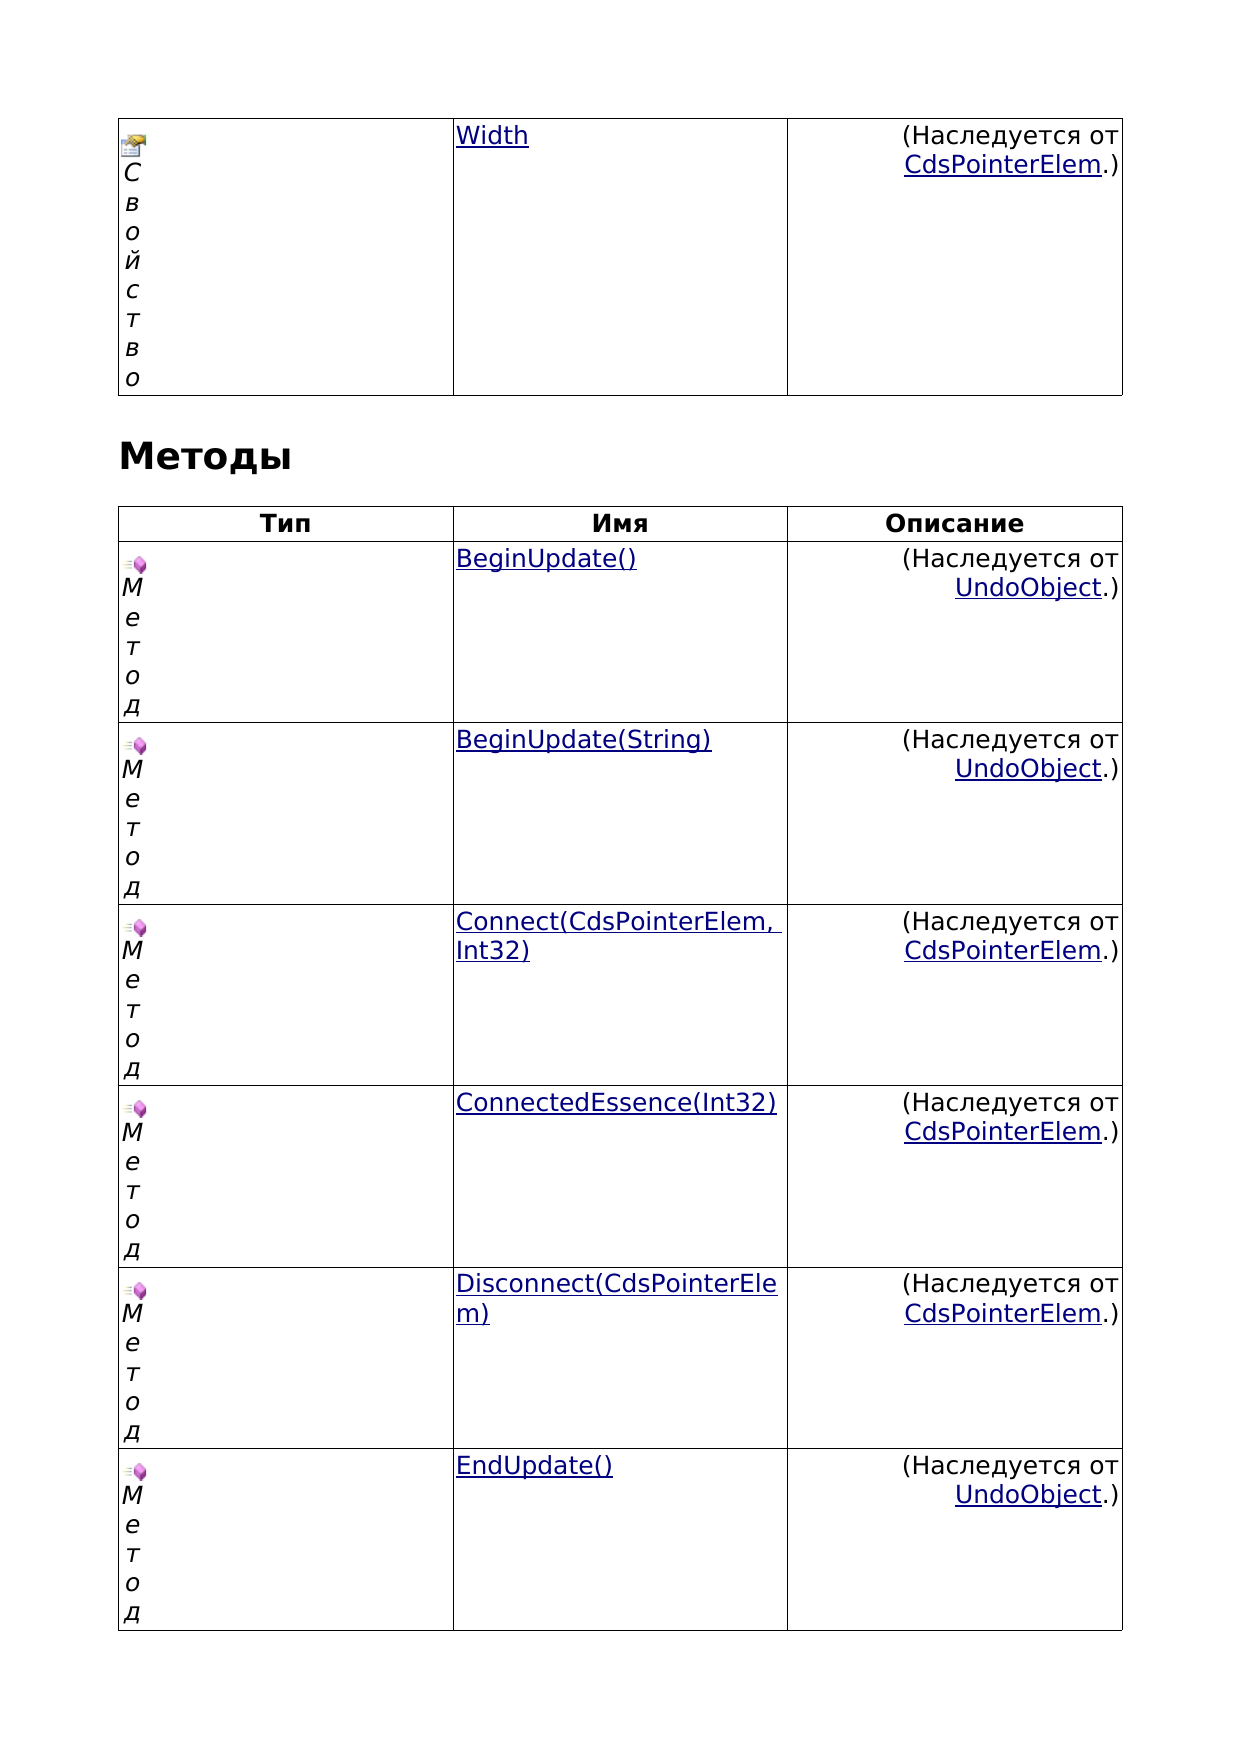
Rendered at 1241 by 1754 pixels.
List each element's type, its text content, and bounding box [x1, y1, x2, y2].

table_cell BeginUpdate(String) [454, 723, 787, 904]
table_cell (Наследуется от UndoObject.) [788, 542, 1122, 722]
table_cell EndUpdate() [454, 1449, 787, 1629]
table_cell [119, 119, 453, 395]
table_cell (Наследуется от CdsPointerElem.) [788, 905, 1122, 1085]
table_cell (Наследуется от UndoObject.) [788, 1449, 1122, 1629]
table_cell Width [454, 119, 787, 395]
table_cell (Наследуется от UndoObject.) [788, 723, 1122, 904]
subtitle Методы [118, 435, 1122, 478]
table_cell (Наследуется от CdsPointerElem.) [788, 1086, 1122, 1267]
table_cell Disconnect(CdsPointerElem) [454, 1268, 787, 1448]
table_cell (Наследуется от CdsPointerElem.) [788, 119, 1122, 395]
table_cell [119, 542, 453, 722]
table_cell Connect(CdsPointerElem, Int32) [454, 905, 787, 1085]
picture [121, 133, 147, 159]
picture [121, 1282, 147, 1300]
table_cell (Наследуется от CdsPointerElem.) [788, 1268, 1122, 1448]
picture [121, 737, 147, 755]
table_cell [119, 1086, 453, 1267]
table_cell ConnectedEssence(Int32) [454, 1086, 787, 1267]
table_header Имя [454, 507, 787, 541]
table_header Тип [119, 507, 453, 541]
picture [121, 1463, 147, 1481]
table_cell [119, 723, 453, 904]
table_cell BeginUpdate() [454, 542, 787, 722]
picture [121, 556, 147, 574]
picture [121, 919, 147, 937]
table_cell [119, 905, 453, 1085]
table_header Описание [788, 507, 1122, 541]
table_cell [119, 1449, 453, 1629]
picture [121, 1100, 147, 1118]
table_cell [119, 1268, 453, 1448]
